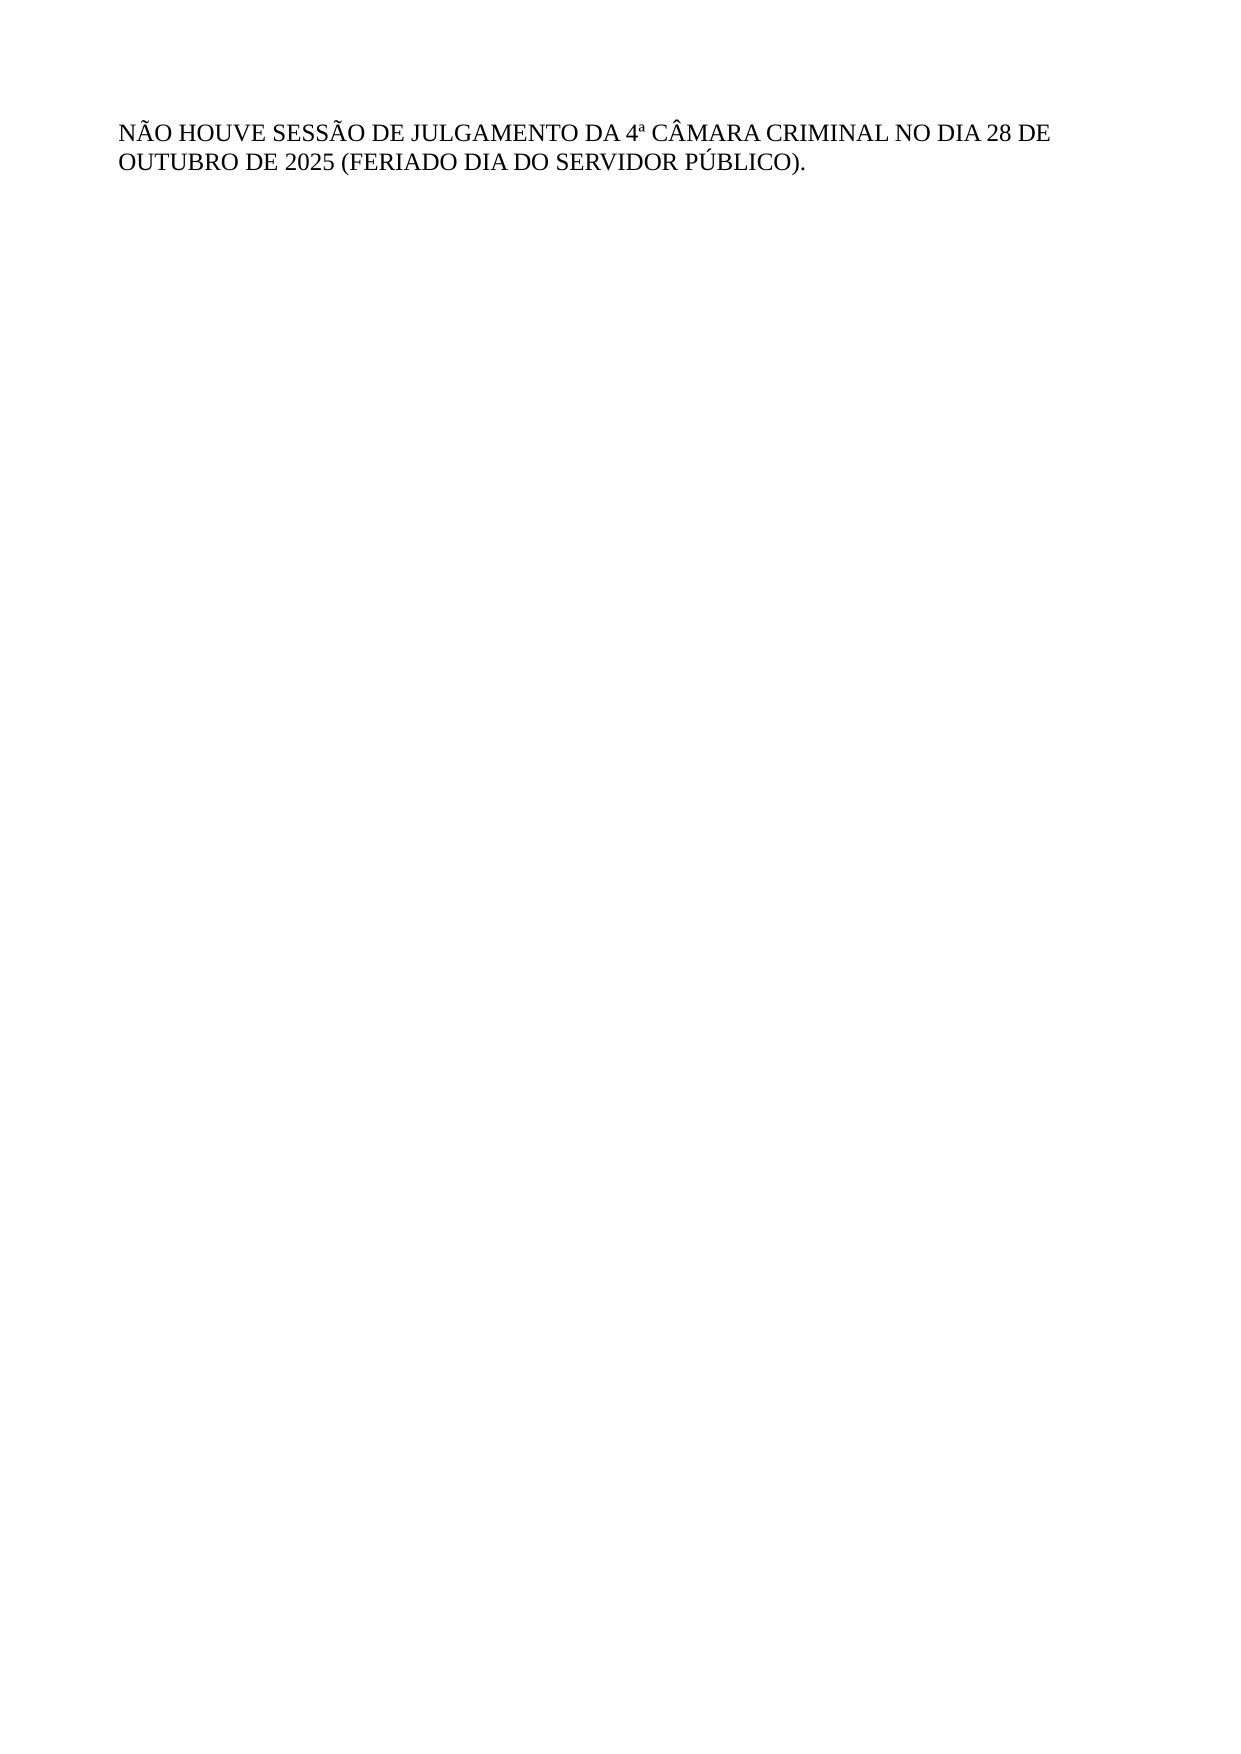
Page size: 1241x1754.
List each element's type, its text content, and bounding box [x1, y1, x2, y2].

text NÃO HOUVE SESSÃO DE JULGAMENTO DA 4ª CÂMARA CRIMINAL NO DIA 28 DE OUTUBRO DE 2025 (FERIADO DIA DO SERVIDOR PÚBLICO). [118, 118, 1122, 176]
